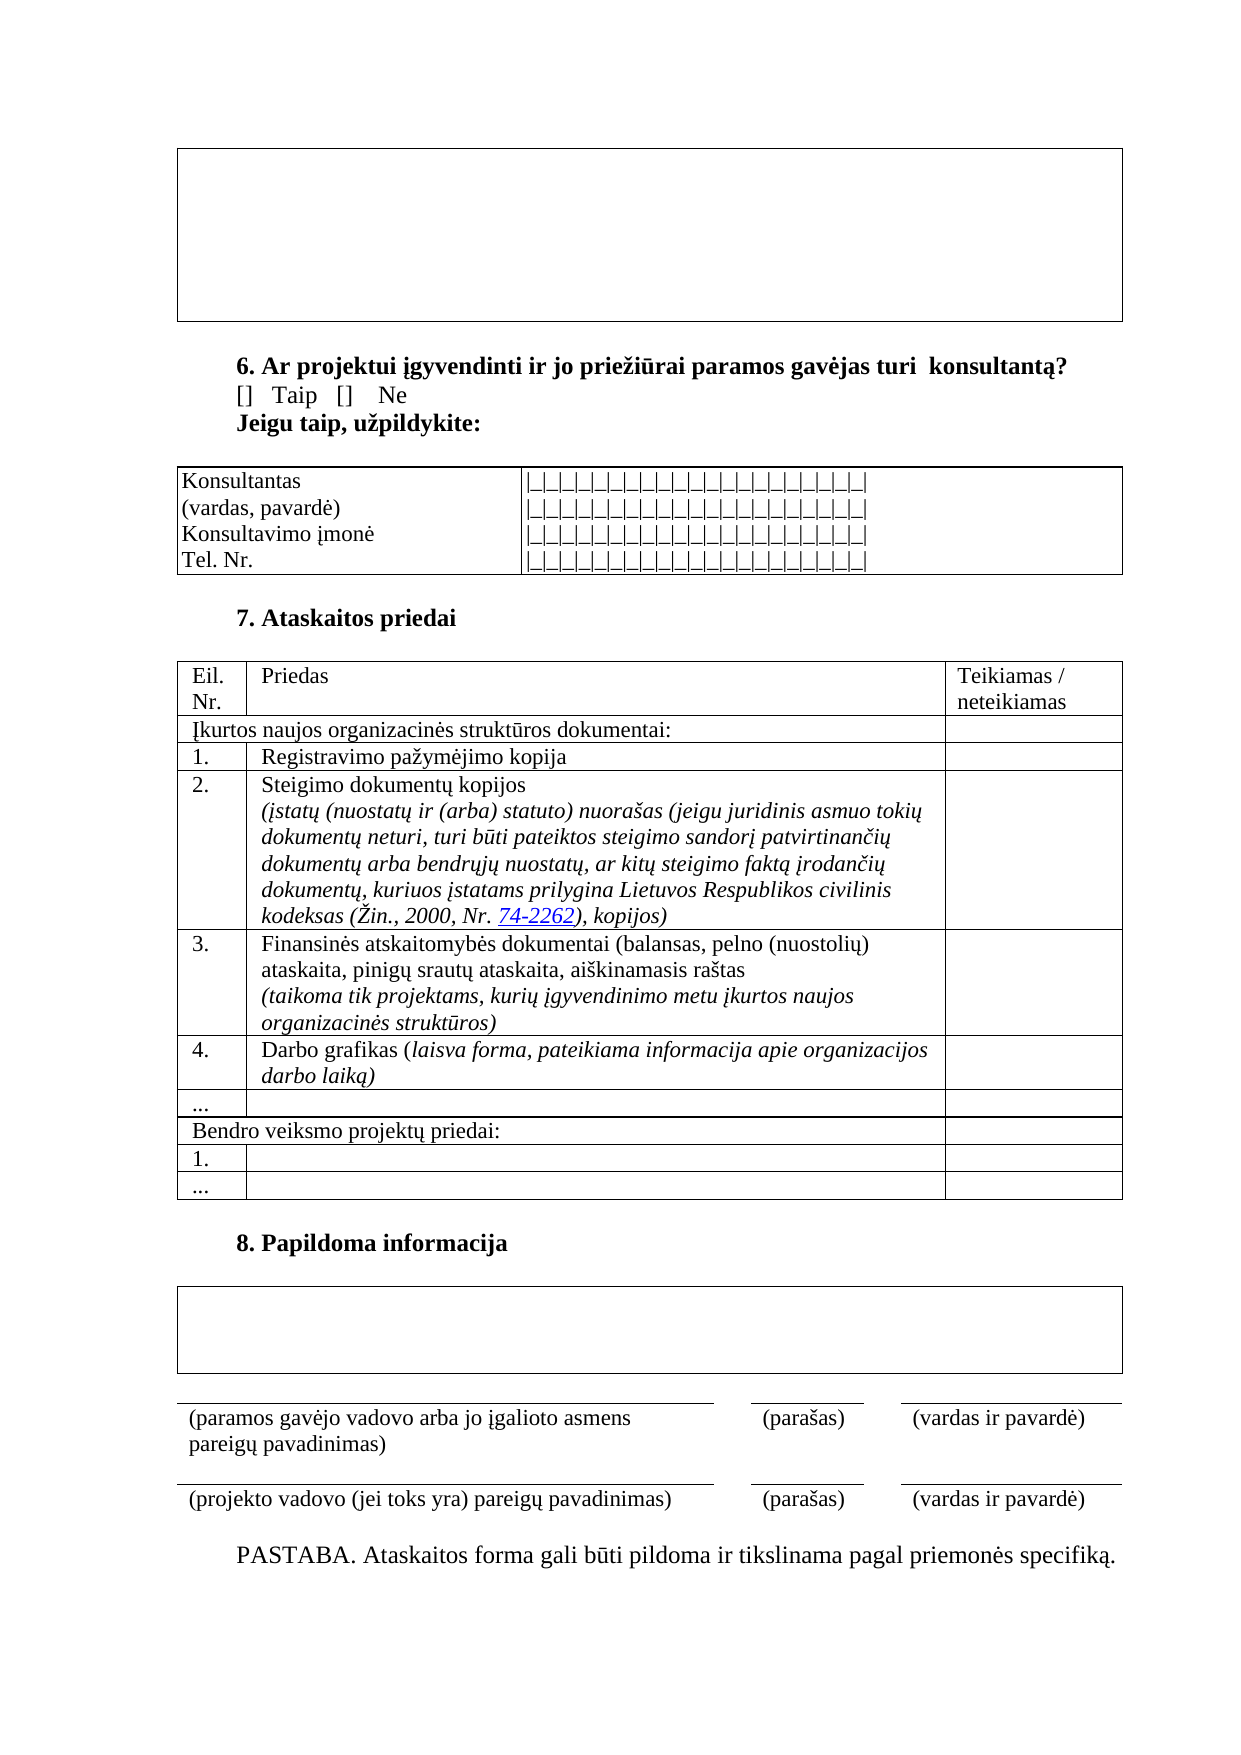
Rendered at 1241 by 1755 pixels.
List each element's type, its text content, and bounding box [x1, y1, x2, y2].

table_header (parašas) [751, 1404, 863, 1457]
table_cell [946, 743, 1122, 769]
table_header [714, 1484, 751, 1512]
table_cell Įkurtos naujos organizacinės struktūros dokumentai: [178, 716, 945, 742]
table_cell 4. [178, 1036, 246, 1089]
table_header Konsultantas (vardas, pavardė) Konsultavimo įmonė Tel. Nr. [178, 468, 521, 574]
text [][] Taip [][] Ne [177, 380, 1122, 408]
table_cell Finansinės atskaitomybės dokumentai (balansas, pelno (nuostolių) ataskaita, pinigų srautų ataskaita, aiškinamasis raštas (taikoma tik projektams, kurių įgyvendinimo metu įkurtos naujos organizacinės struktūros) [247, 930, 945, 1035]
table_cell 3. [178, 930, 246, 1035]
table_cell [946, 1090, 1122, 1116]
table_cell 1. [178, 1145, 246, 1171]
table_cell [946, 930, 1122, 1035]
table_cell ... [178, 1172, 246, 1198]
table_cell [946, 716, 1122, 742]
table_header [864, 1403, 901, 1457]
text PASTABA. Ataskaitos forma gali būti pildoma ir tikslinama pagal priemonės specifiką. [177, 1540, 1122, 1569]
table_header Eil. Nr. [178, 662, 246, 715]
table_cell Darbo grafikas (laisva forma, pateikiama informacija apie organizacijos darbo laiką) [247, 1036, 945, 1089]
table_header |_|_|_|_|_|_|_|_|_|_|_|_|_|_|_|_|_|_|_|_|_| |_|_|_|_|_|_|_|_|_|_|_|_|_|_|_|_|_|_|_|_|_| |_|_|_|_|_|_|_|_|_|_|_|_|_|_|_|_|_|_|_|_|_| |_|_|_|_|_|_|_|_|_|_|_|_|_|_|_|_|_|_|_|_|_| [522, 468, 1122, 574]
text 8. Papildoma informacija [177, 1228, 1122, 1257]
table_header [714, 1403, 751, 1457]
table_cell [946, 1036, 1122, 1089]
table_header [178, 149, 1122, 321]
table_cell [247, 1090, 945, 1116]
table_cell [247, 1172, 945, 1198]
table_header (parašas) [751, 1485, 863, 1512]
table_cell [946, 771, 1122, 929]
table_cell ... [178, 1090, 246, 1116]
table_cell [946, 1118, 1122, 1144]
table_header [864, 1484, 901, 1512]
table_header (vardas ir pavardė) [901, 1404, 1122, 1457]
table_header [178, 1287, 1122, 1373]
text 7. Ataskaitos priedai [177, 603, 1122, 632]
table_header Priedas [247, 662, 945, 715]
text Jeigu taip, užpildykite: [177, 408, 1122, 437]
table_cell [946, 1145, 1122, 1171]
table_cell [247, 1145, 945, 1171]
table_header (projekto vadovo (jei toks yra) pareigų pavadinimas) [177, 1485, 713, 1512]
table_header (paramos gavėjo vadovo arba jo įgalioto asmens pareigų pavadinimas) [177, 1404, 713, 1457]
table_header (vardas ir pavardė) [901, 1485, 1122, 1512]
table_cell [946, 1172, 1122, 1198]
table_cell 2. [178, 771, 246, 929]
table_cell Registravimo pažymėjimo kopija [247, 743, 945, 769]
table_cell 1. [178, 743, 246, 769]
table_cell Bendro veiksmo projektų priedai: [178, 1118, 945, 1144]
table_cell Steigimo dokumentų kopijos (įstatų (nuostatų ir (arba) statuto) nuorašas (jeigu juridinis asmuo tokių dokumentų neturi, turi būti pateiktos steigimo sandorį patvirtinančių dokumentų arba bendrųjų nuostatų, ar kitų steigimo faktą įrodančių dokumentų, kuriuos įstatams prilygina Lietuvos Respublikos civilinis kodeksas (Žin., 2000, Nr. 74-2262), kopijos) [247, 771, 945, 929]
text 6. Ar projektui įgyvendinti ir jo priežiūrai paramos gavėjas turi konsultantą? [177, 351, 1122, 380]
table_header Teikiamas / neteikiamas [946, 662, 1122, 715]
